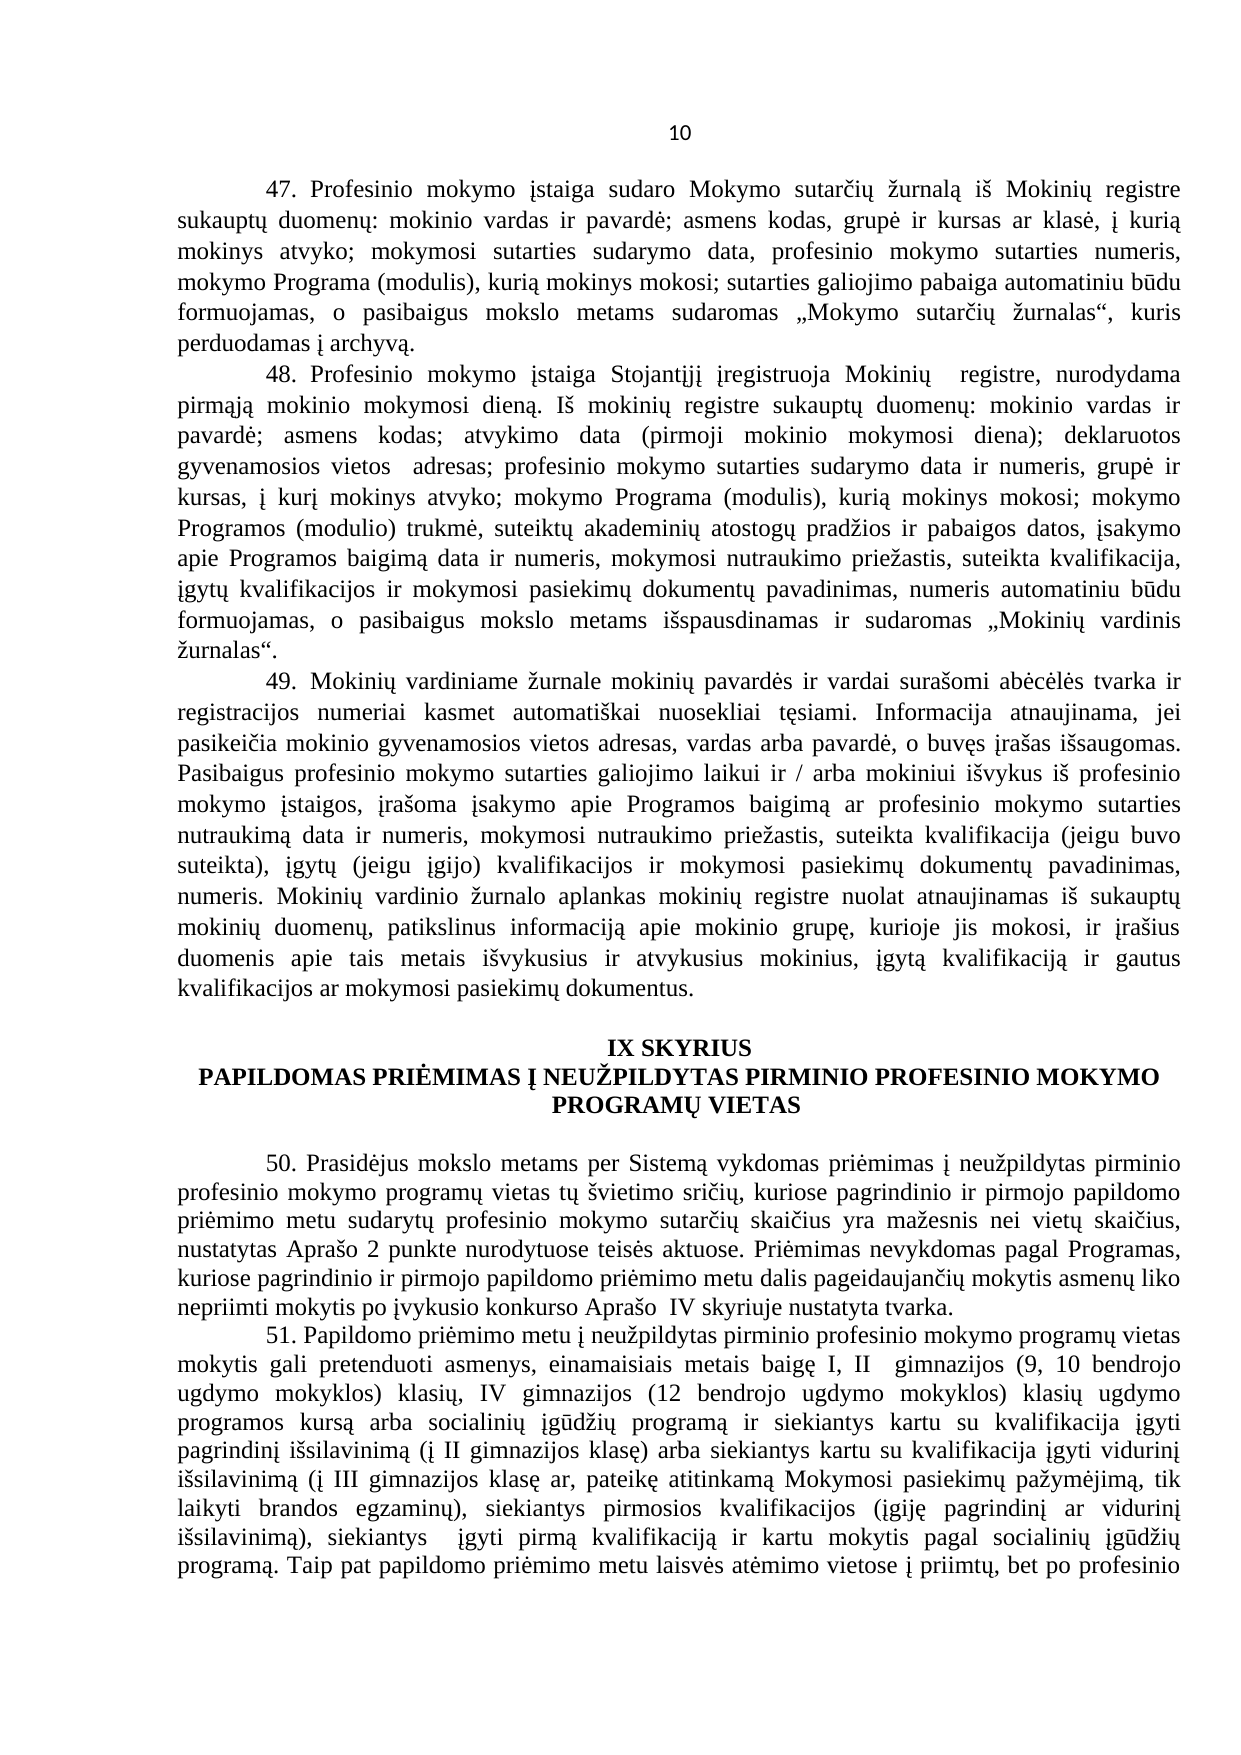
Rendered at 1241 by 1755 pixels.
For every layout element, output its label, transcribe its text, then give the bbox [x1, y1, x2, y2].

text PAPILDOMAS PRIĖMIMAS Į NEUŽPILDYTAS PIRMINIO PROFESINIO MOKYMO PROGRAMŲ VIETAS [177, 1062, 1182, 1119]
text IX SKYRIUS [177, 1033, 1182, 1062]
text 47. Profesinio mokymo įstaiga sudaro Mokymo sutarčių žurnalą iš Mokinių registre sukauptų duomenų: mokinio vardas ir pavardė; asmens kodas, grupė ir kursas ar klasė, į kurią mokinys atvyko; mokymosi sutarties sudarymo data, profesinio mokymo sutarties numeris, mokymo Programa (modulis), kurią mokinys mokosi; sutarties galiojimo pabaiga automatiniu būdu formuojamas, o pasibaigus mokslo metams sudaromas „Mokymo sutarčių žurnalas“, kuris perduodamas į archyvą. [177, 174, 1182, 357]
text 49. Mokinių vardiniame žurnale mokinių pavardės ir vardai surašomi abėcėlės tvarka ir registracijos numeriai kasmet automatiškai nuosekliai tęsiami. Informacija atnaujinama, jei pasikeičia mokinio gyvenamosios vietos adresas, vardas arba pavardė, o buvęs įrašas išsaugomas. Pasibaigus profesinio mokymo sutarties galiojimo laikui ir / arba mokiniui išvykus iš profesinio mokymo įstaigos, įrašoma įsakymo apie Programos baigimą ar profesinio mokymo sutarties nutraukimą data ir numeris, mokymosi nutraukimo priežastis, suteikta kvalifikacija (jeigu buvo suteikta), įgytų (jeigu įgijo) kvalifikacijos ir mokymosi pasiekimų dokumentų pavadinimas, numeris. Mokinių vardinio žurnalo aplankas mokinių registre nuolat atnaujinamas iš sukauptų mokinių duomenų, patikslinus informaciją apie mokinio grupę, kurioje jis mokosi, ir įrašius duomenis apie tais metais išvykusius ir atvykusius mokinius, įgytą kvalifikaciją ir gautus kvalifikacijos ar mokymosi pasiekimų dokumentus. [177, 666, 1182, 1002]
text 51. Papildomo priėmimo metu į neužpildytas pirminio profesinio mokymo programų vietas mokytis gali pretenduoti asmenys, einamaisiais metais baigę I, II gimnazijos (9, 10 bendrojo ugdymo mokyklos) klasių, IV gimnazijos (12 bendrojo ugdymo mokyklos) klasių ugdymo programos kursą arba socialinių įgūdžių programą ir siekiantys kartu su kvalifikacija įgyti pagrindinį išsilavinimą (į II gimnazijos klasę) arba siekiantys kartu su kvalifikacija įgyti vidurinį išsilavinimą (į III gimnazijos klasę ar, pateikę atitinkamą Mokymosi pasiekimų pažymėjimą, tik laikyti brandos egzaminų), siekiantys pirmosios kvalifikacijos (įgiję pagrindinį ar vidurinį išsilavinimą), siekiantys įgyti pirmą kvalifikaciją ir kartu mokytis pagal socialinių įgūdžių programą. Taip pat papildomo priėmimo metu laisvės atėmimo vietose į priimtų, bet po profesinio [177, 1321, 1182, 1579]
text 48. Profesinio mokymo įstaiga Stojantįjį įregistruoja Mokinių registre, nurodydama pirmąją mokinio mokymosi dieną. Iš mokinių registre sukauptų duomenų: mokinio vardas ir pavardė; asmens kodas; atvykimo data (pirmoji mokinio mokymosi diena); deklaruotos gyvenamosios vietos adresas; profesinio mokymo sutarties sudarymo data ir numeris, grupė ir kursas, į kurį mokinys atvyko; mokymo Programa (modulis), kurią mokinys mokosi; mokymo Programos (modulio) trukmė, suteiktų akademinių atostogų pradžios ir pabaigos datos, įsakymo apie Programos baigimą data ir numeris, mokymosi nutraukimo priežastis, suteikta kvalifikacija, įgytų kvalifikacijos ir mokymosi pasiekimų dokumentų pavadinimas, numeris automatiniu būdu formuojamas, o pasibaigus mokslo metams išspausdinamas ir sudaromas „Mokinių vardinis žurnalas“. [177, 359, 1182, 664]
text 50. Prasidėjus mokslo metams per Sistemą vykdomas priėmimas į neužpildytas pirminio profesinio mokymo programų vietas tų švietimo sričių, kuriose pagrindinio ir pirmojo papildomo priėmimo metu sudarytų profesinio mokymo sutarčių skaičius yra mažesnis nei vietų skaičius, nustatytas Aprašo 2 punkte nurodytuose teisės aktuose. Priėmimas nevykdomas pagal Programas, kuriose pagrindinio ir pirmojo papildomo priėmimo metu dalis pageidaujančių mokytis asmenų liko nepriimti mokytis po įvykusio konkurso Aprašo IV skyriuje nustatyta tvarka. [177, 1148, 1182, 1321]
